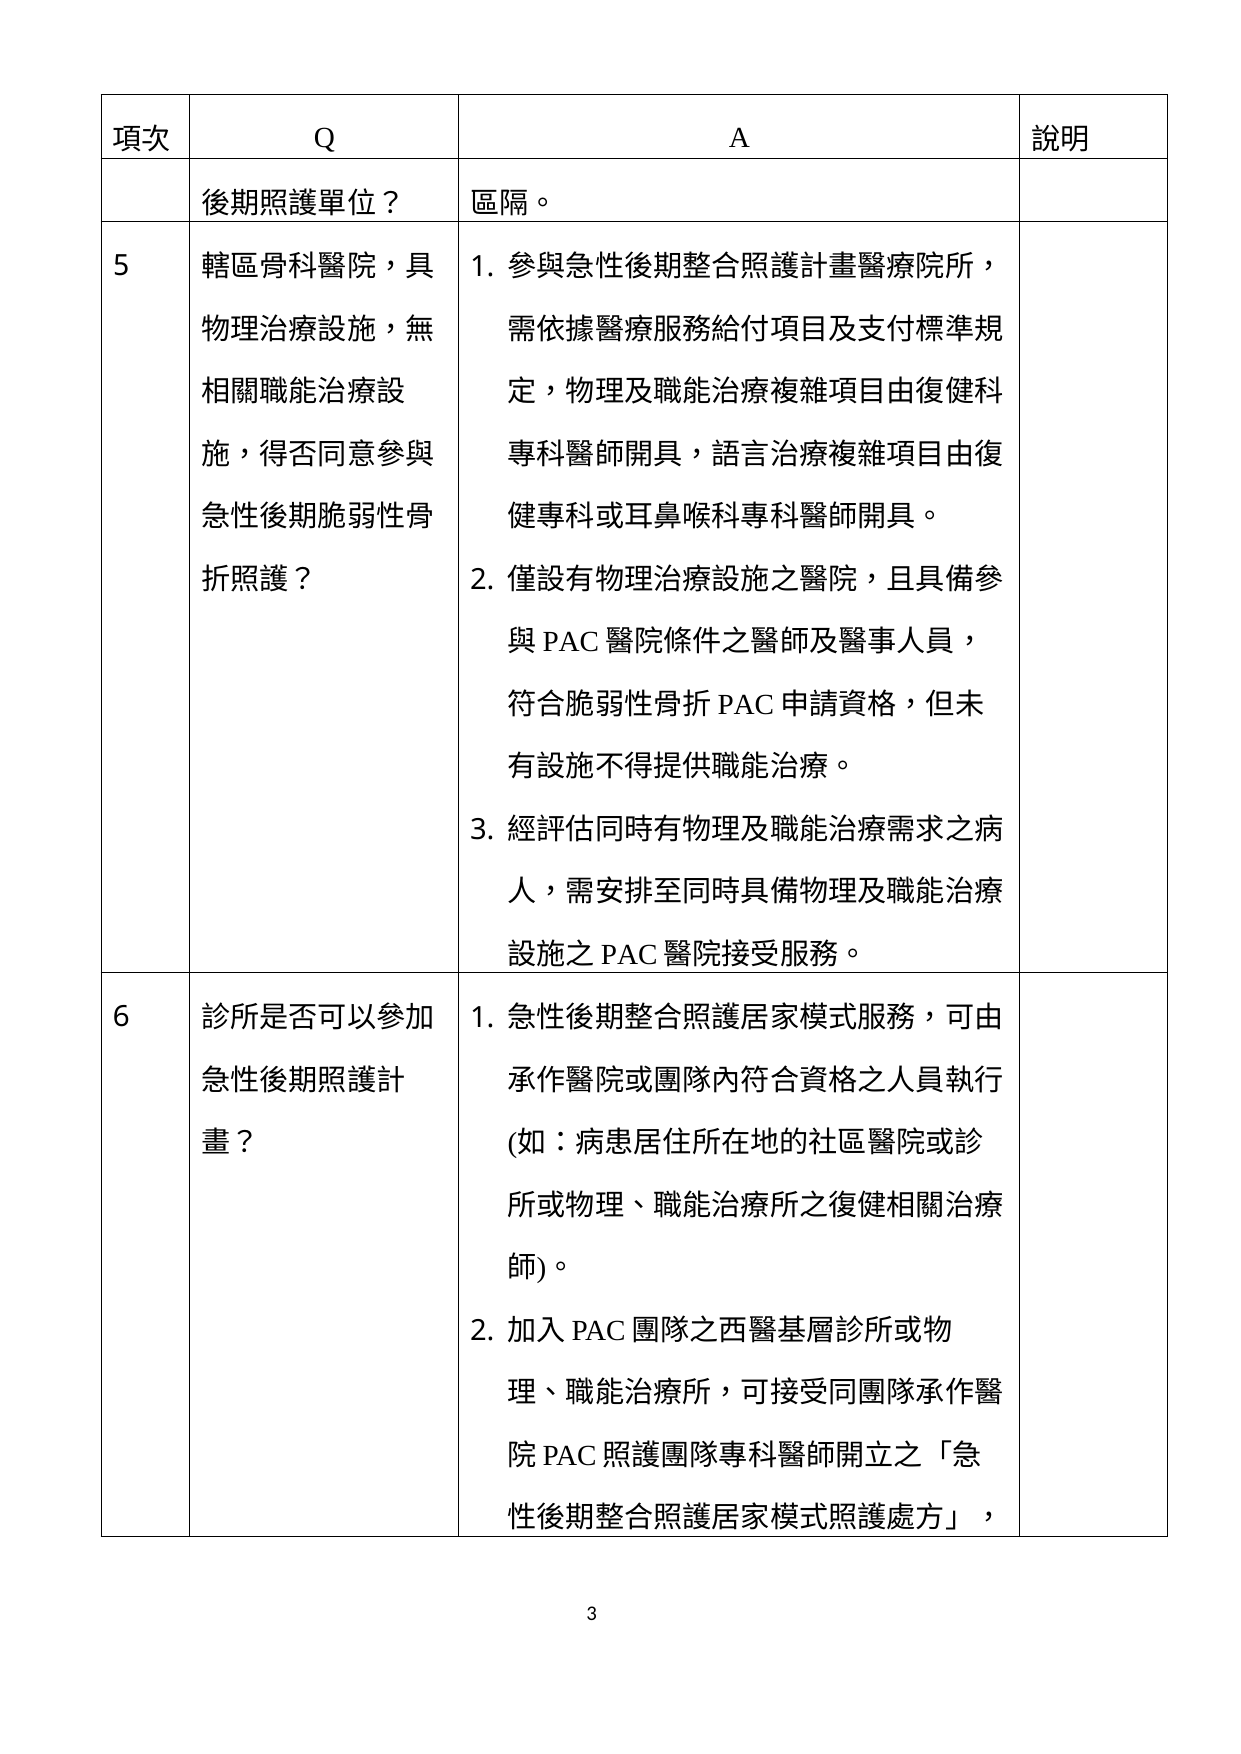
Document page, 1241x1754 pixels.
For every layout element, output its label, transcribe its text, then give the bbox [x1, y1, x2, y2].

table_header Q [190, 95, 458, 158]
table_cell 5 [102, 222, 189, 972]
table_header 說明 [1020, 95, 1167, 158]
table_cell [102, 159, 189, 221]
table_cell 後期照護單位？ [190, 159, 458, 221]
table_cell [1020, 222, 1167, 972]
table_cell [1020, 159, 1167, 221]
table_cell 參與急性後期整合照護計畫醫療院所，需依據醫療服務給付項目及支付標準規定，物理及職能治療複雜項目由復健科專科醫師開具，語言治療複雜項目由復健專科或耳鼻喉科專科醫師開具。 僅設有物理治療設施之醫院，且具備參與PAC醫院條件之醫師及醫事人員，符合脆弱性骨折PAC申請資格，但未有設施不得提供職能治療。 經評估同時有物理及職能治療需求之病人，需安排至同時具備物理及職能治療設施之PAC醫院接受服務。 [459, 222, 1019, 972]
table_header A [459, 95, 1019, 158]
table_cell 區隔。 [459, 159, 1019, 221]
table_cell 診所是否可以參加急性後期照護計畫？ [190, 973, 458, 1536]
table_cell 轄區骨科醫院，具物理治療設施，無相關職能治療設施，得否同意參與急性後期脆弱性骨折照護？ [190, 222, 458, 972]
table_cell [1020, 973, 1167, 1536]
table_cell 急性後期整合照護居家模式服務，可由承作醫院或團隊內符合資格之人員執行(如：病患居住所在地的社區醫院或診所或物理、職能治療所之復健相關治療師)。 加入PAC團隊之西醫基層診所或物理、職能治療所，可接受同團隊承作醫院PAC照護團隊專科醫師開立之「急性後期整合照護居家模式照護處方」， [459, 973, 1019, 1536]
table_header 項次 [102, 95, 189, 158]
table_cell 6 [102, 973, 189, 1536]
